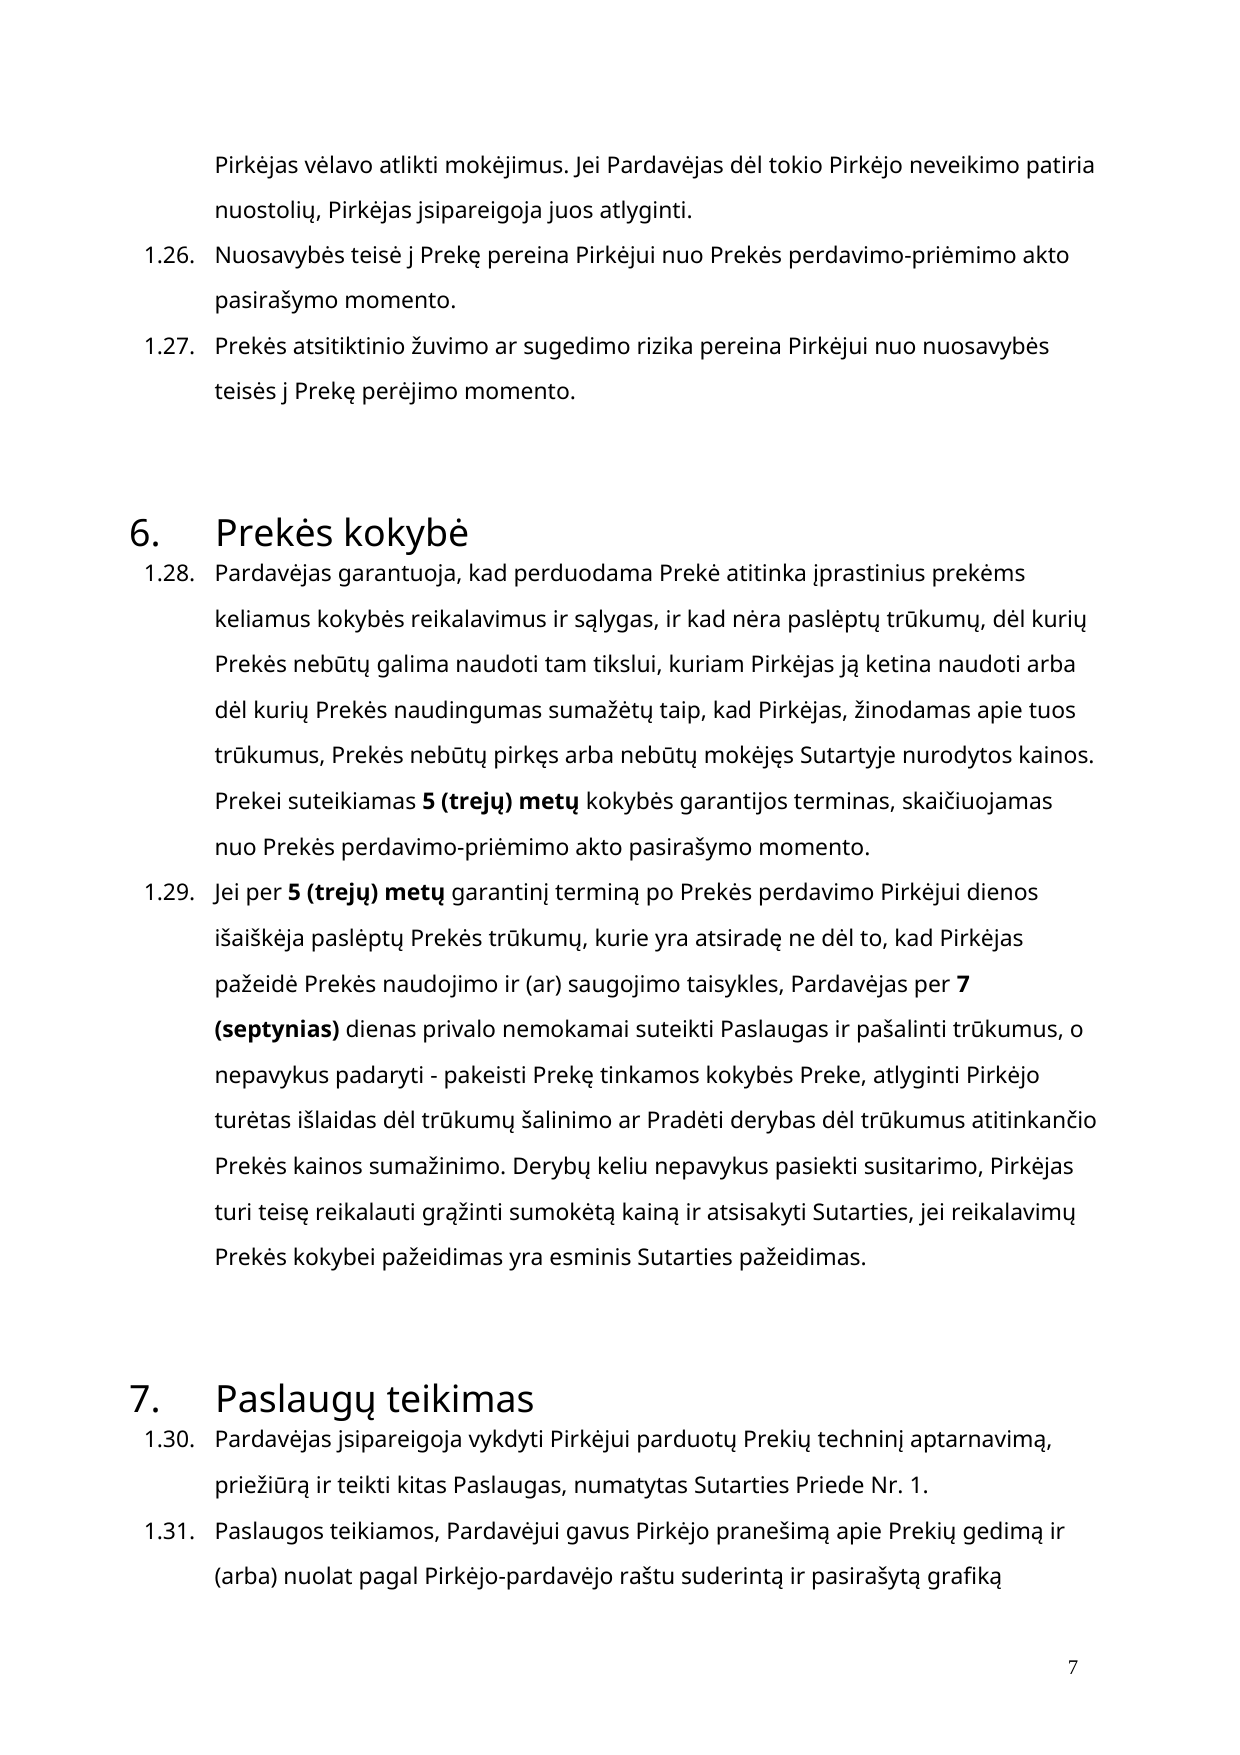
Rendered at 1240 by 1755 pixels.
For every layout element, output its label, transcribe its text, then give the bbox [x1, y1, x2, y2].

list Paslaugos teikiamos, Pardavėjui gavus Pirkėjo pranešimą apie Prekių gedimą ir (arba) nuolat pagal Pirkėjo-pardavėjo raštu suderintą ir pasirašytą grafiką [143, 1514, 1098, 1591]
list Nuosavybės teisė j Prekę pereina Pirkėjui nuo Prekės perdavimo-priėmimo akto pasirašymo momento. [143, 239, 1098, 316]
list Prekės atsitiktinio žuvimo ar sugedimo rizika pereina Pirkėjui nuo nuosavybės teisės j Prekę perėjimo momento. [143, 330, 1098, 406]
subtitle 7. Paslaugų teikimas [129, 1372, 1098, 1423]
list Jei per 5 (trejų) metų garantinį terminą po Prekės perdavimo Pirkėjui dienos išaiškėja paslėptų Prekės trūkumų, kurie yra atsiradę ne dėl to, kad Pirkėjas pažeidė Prekės naudojimo ir (ar) saugojimo taisykles, Pardavėjas per 7 (septynias) dienas privalo nemokamai suteikti Paslaugas ir pašalinti trūkumus, o nepavykus padaryti - pakeisti Prekę tinkamos kokybės Preke, atlyginti Pirkėjo turėtas išlaidas dėl trūkumų šalinimo ar Pradėti derybas dėl trūkumus atitinkančio Prekės kainos sumažinimo. Derybų keliu nepavykus pasiekti susitarimo, Pirkėjas turi teisę reikalauti grąžinti sumokėtą kainą ir atsisakyti Sutarties, jei reikalavimų Prekės kokybei pažeidimas yra esminis Sutarties pažeidimas. [143, 876, 1098, 1272]
text Pirkėjas vėlavo atlikti mokėjimus. Jei Pardavėjas dėl tokio Pirkėjo neveikimo patiria nuostolių, Pirkėjas jsipareigoja juos atlyginti. [214, 148, 1098, 225]
list Pardavėjas jsipareigoja vykdyti Pirkėjui parduotų Prekių techninį aptarnavimą, priežiūrą ir teikti kitas Paslaugas, numatytas Sutarties Priede Nr. 1. [143, 1423, 1098, 1500]
subtitle 6. Prekės kokybė [129, 506, 1098, 557]
list Pardavėjas garantuoja, kad perduodama Prekė atitinka įprastinius prekėms keliamus kokybės reikalavimus ir sąlygas, ir kad nėra paslėptų trūkumų, dėl kurių Prekės nebūtų galima naudoti tam tikslui, kuriam Pirkėjas ją ketina naudoti arba dėl kurių Prekės naudingumas sumažėtų taip, kad Pirkėjas, žinodamas apie tuos trūkumus, Prekės nebūtų pirkęs arba nebūtų mokėjęs Sutartyje nurodytos kainos. Prekei suteikiamas 5 (trejų) metų kokybės garantijos terminas, skaičiuojamas nuo Prekės perdavimo-priėmimo akto pasirašymo momento. [143, 557, 1098, 862]
